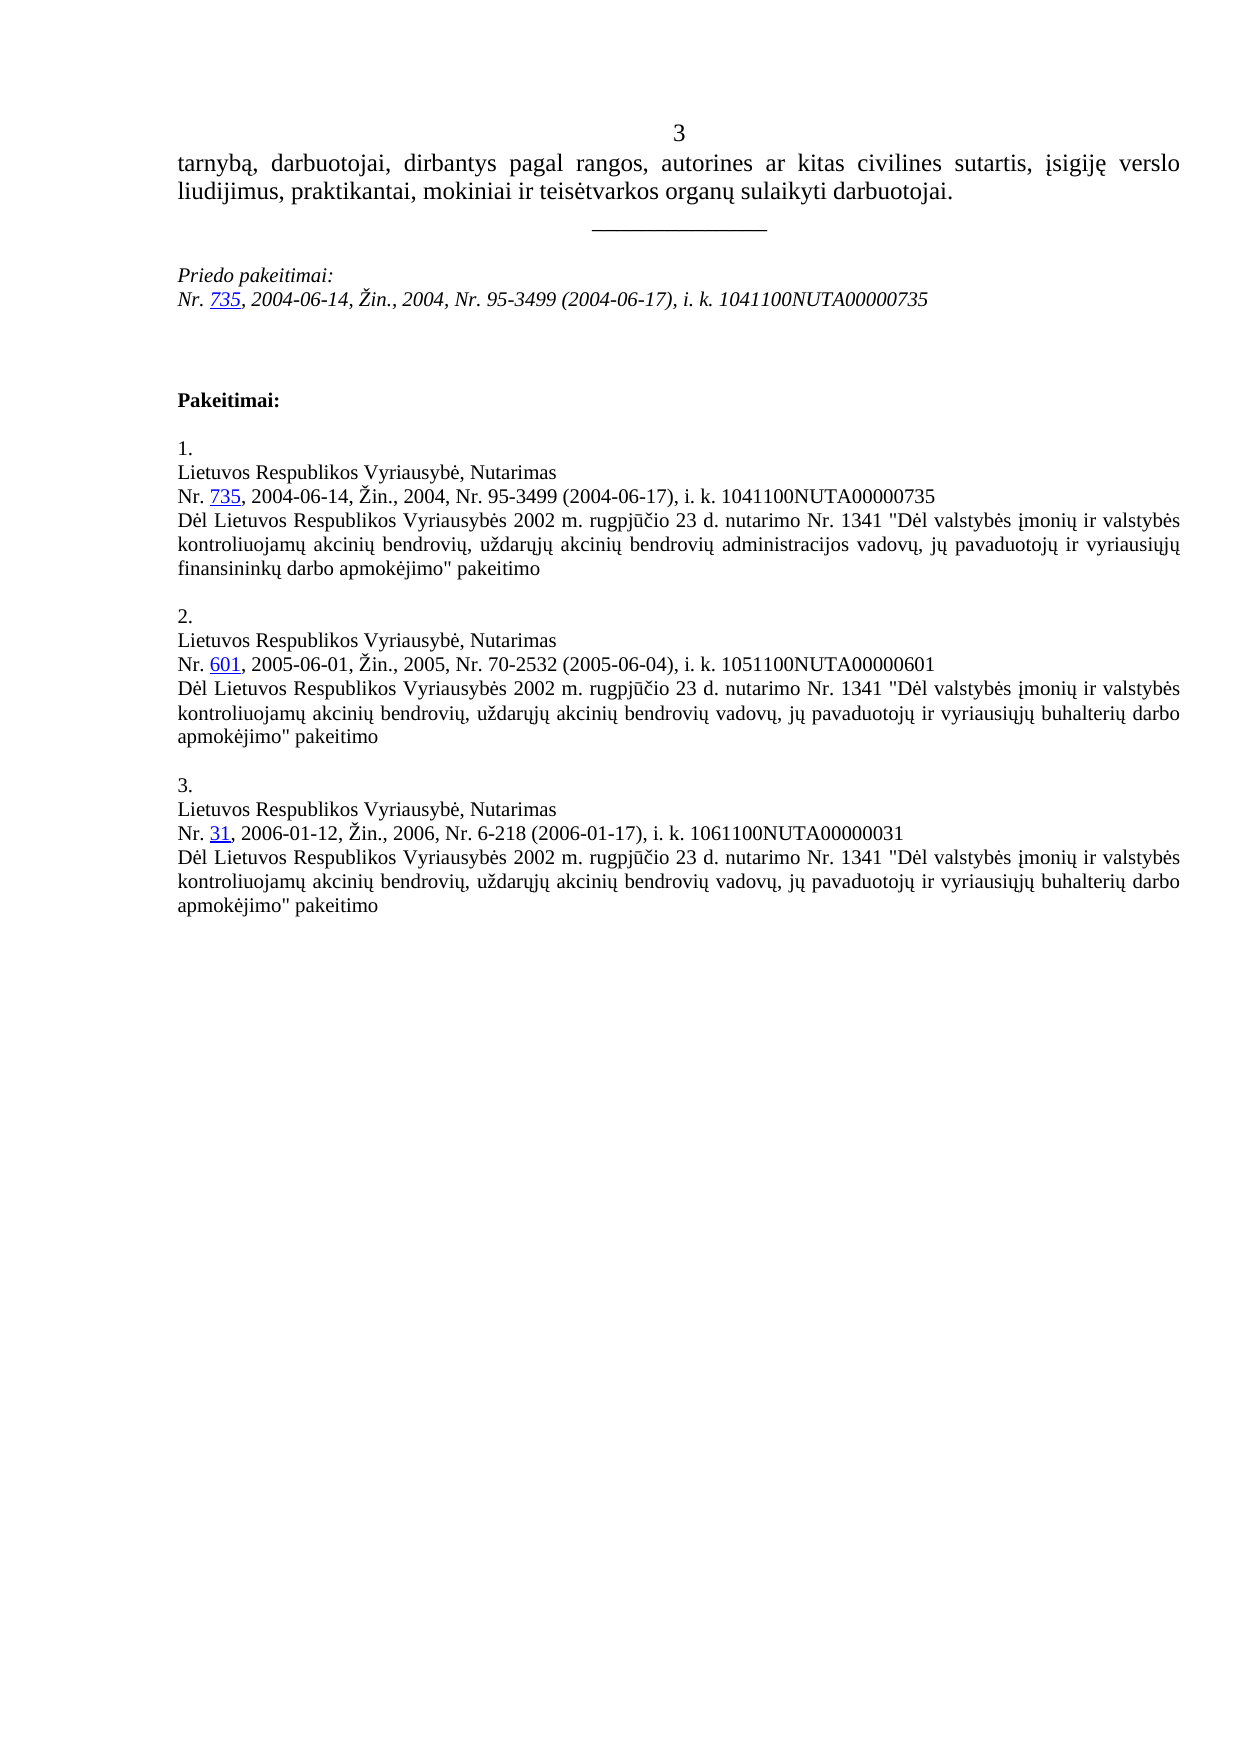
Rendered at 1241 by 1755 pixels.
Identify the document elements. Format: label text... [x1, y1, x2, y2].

text Priedo pakeitimai: [177, 263, 1181, 287]
text Lietuvos Respublikos Vyriausybė, Nutarimas [177, 460, 1181, 484]
text ______________ [177, 205, 1181, 234]
text 1. [177, 436, 1181, 460]
text Lietuvos Respublikos Vyriausybė, Nutarimas [177, 628, 1181, 652]
text 2. [177, 604, 1181, 628]
text Dėl Lietuvos Respublikos Vyriausybės 2002 m. rugpjūčio 23 d. nutarimo Nr. 1341 "Dėl valstybės įmonių ir valstybės kontroliuojamų akcinių bendrovių, uždarųjų akcinių bendrovių vadovų, jų pavaduotojų ir vyriausiųjų buhalterių darbo apmokėjimo" pakeitimo [177, 845, 1181, 917]
text Dėl Lietuvos Respublikos Vyriausybės 2002 m. rugpjūčio 23 d. nutarimo Nr. 1341 "Dėl valstybės įmonių ir valstybės kontroliuojamų akcinių bendrovių, uždarųjų akcinių bendrovių vadovų, jų pavaduotojų ir vyriausiųjų buhalterių darbo apmokėjimo" pakeitimo [177, 676, 1181, 748]
text Lietuvos Respublikos Vyriausybė, Nutarimas [177, 797, 1181, 821]
text Nr. 601, 2005-06-01, Žin., 2005, Nr. 70-2532 (2005-06-04), i. k. 1051100NUTA00000601 [177, 652, 1181, 676]
text 3. [177, 773, 1181, 797]
text tarnybą, darbuotojai, dirbantys pagal rangos, autorines ar kitas civilines sutartis, įsigiję verslo liudijimus, praktikantai, mokiniai ir teisėtvarkos organų sulaikyti darbuotojai. [177, 148, 1181, 205]
text Nr. 735, 2004-06-14, Žin., 2004, Nr. 95-3499 (2004-06-17), i. k. 1041100NUTA00000735 [177, 287, 1181, 311]
text Nr. 735, 2004-06-14, Žin., 2004, Nr. 95-3499 (2004-06-17), i. k. 1041100NUTA00000735 [177, 484, 1181, 508]
text Nr. 31, 2006-01-12, Žin., 2006, Nr. 6-218 (2006-01-17), i. k. 1061100NUTA00000031 [177, 821, 1181, 845]
text Dėl Lietuvos Respublikos Vyriausybės 2002 m. rugpjūčio 23 d. nutarimo Nr. 1341 "Dėl valstybės įmonių ir valstybės kontroliuojamų akcinių bendrovių, uždarųjų akcinių bendrovių administracijos vadovų, jų pavaduotojų ir vyriausiųjų finansininkų darbo apmokėjimo" pakeitimo [177, 508, 1181, 580]
text Pakeitimai: [177, 388, 1181, 412]
